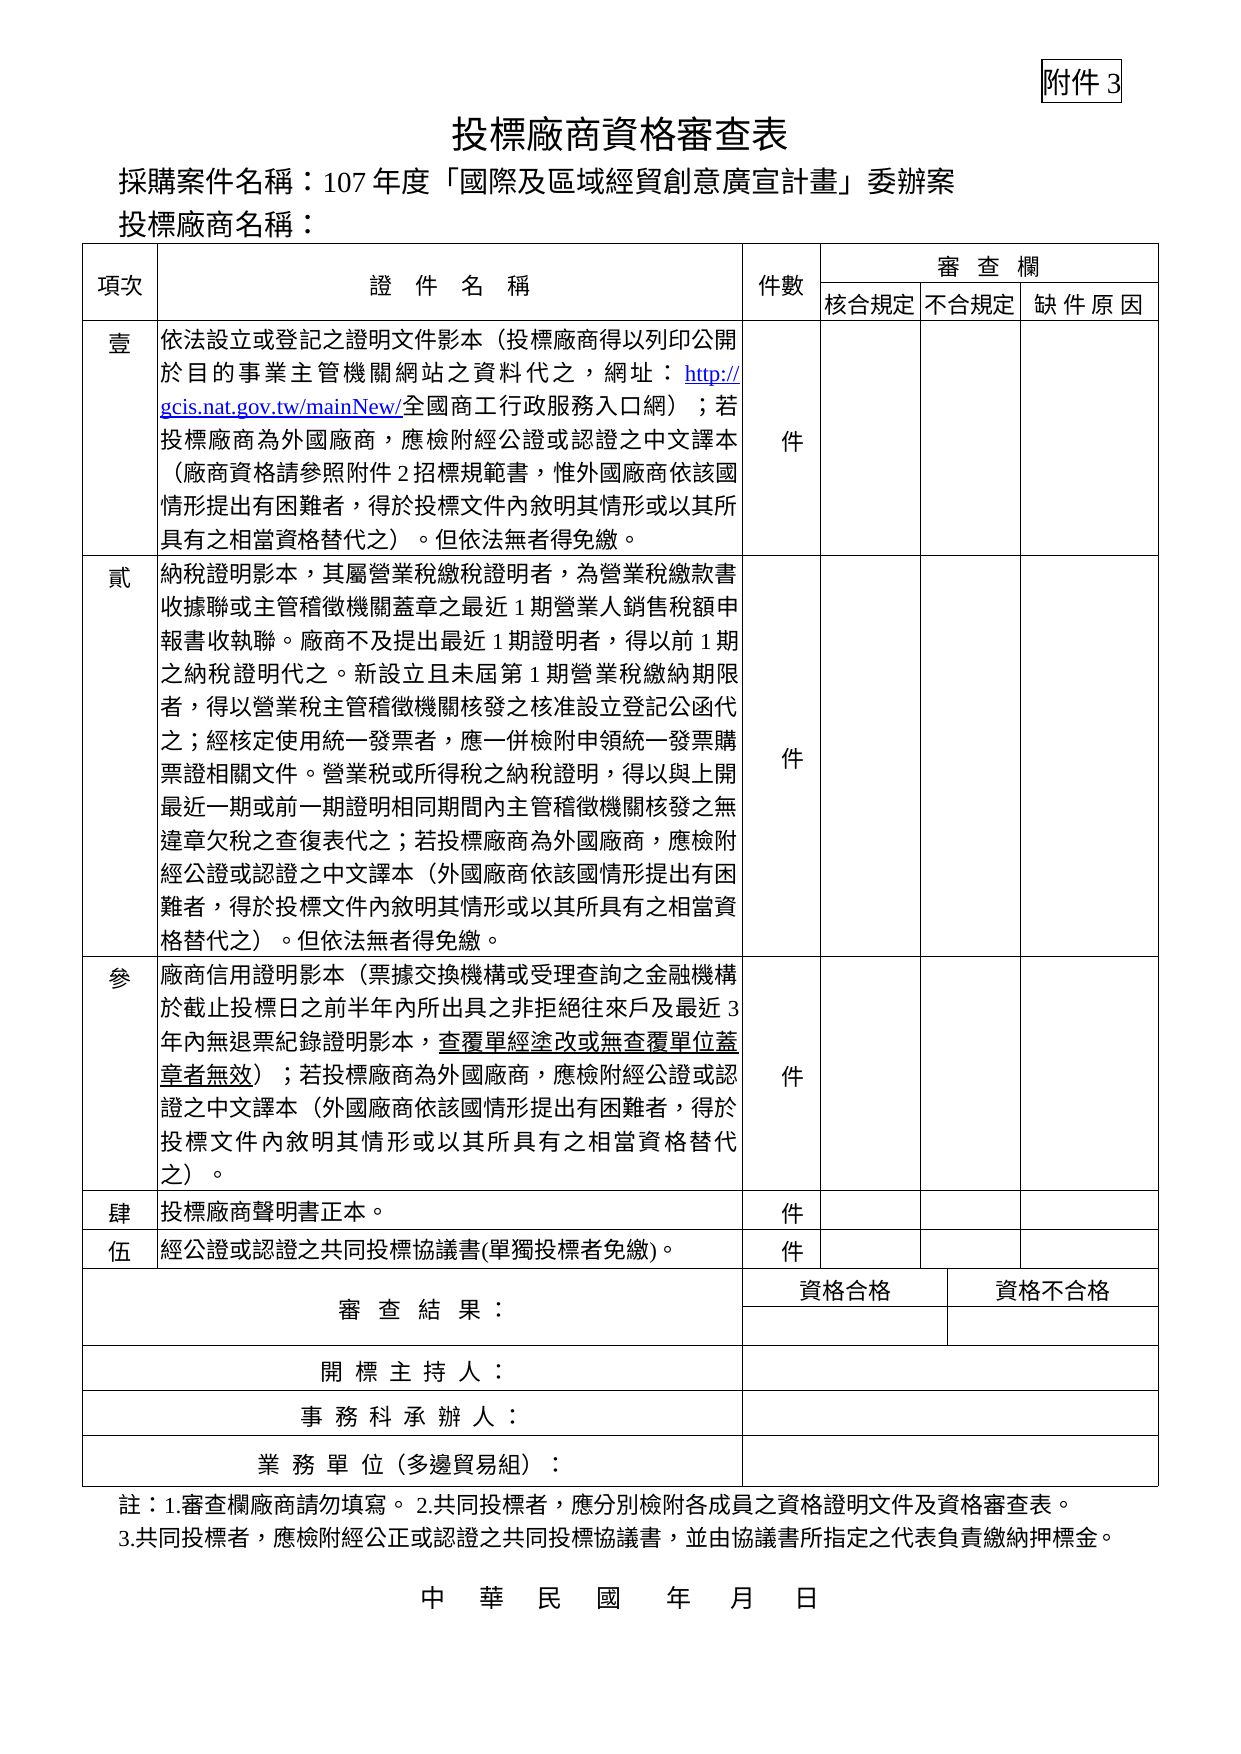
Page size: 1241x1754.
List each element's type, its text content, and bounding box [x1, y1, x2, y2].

table_cell [743, 1391, 1158, 1435]
table_cell [743, 1307, 947, 1345]
table_cell [921, 1230, 1020, 1268]
table_cell 肆 [83, 1191, 157, 1229]
table_cell [921, 957, 1020, 1190]
table_cell [921, 1191, 1020, 1229]
table_cell 缺 件 原 因 [1021, 283, 1158, 320]
table_cell [1021, 1191, 1158, 1229]
table_cell 廠商信用證明影本（票據交換機構或受理查詢之金融機構於截止投標日之前半年內所出具之非拒絕往來戶及最近3年內無退票紀錄證明影本，查覆單經塗改或無查覆單位蓋章者無效）；若投標廠商為外國廠商，應檢附經公證或認證之中文譯本（外國廠商依該國情形提出有困難者，得於投標文件內敘明其情形或以其所具有之相當資格替代之）。 [158, 957, 742, 1190]
table_cell 納稅證明影本，其屬營業稅繳稅證明者，為營業稅繳款書收據聯或主管稽徵機關蓋章之最近1期營業人銷售稅額申報書收執聯。廠商不及提出最近1期證明者，得以前1期之納稅證明代之。新設立且未屆第1期營業稅繳納期限者，得以營業稅主管稽徵機關核發之核准設立登記公函代之；經核定使用統一發票者，應一併檢附申領統一發票購票證相關文件。營業税或所得稅之納稅證明，得以與上開最近一期或前一期證明相同期間內主管稽徵機關核發之無違章欠稅之查復表代之；若投標廠商為外國廠商，應檢附經公證或認證之中文譯本（外國廠商依該國情形提出有困難者，得於投標文件內敘明其情形或以其所具有之相當資格替代之）。但依法無者得免繳。 [158, 556, 742, 956]
table_cell [921, 321, 1020, 555]
table_cell 資格合格 [743, 1269, 947, 1306]
table_cell 投標廠商聲明書正本。 [158, 1191, 742, 1229]
table_cell 不合規定 [921, 283, 1020, 320]
table_cell [1021, 957, 1158, 1190]
table_cell 事 務 科 承 辦 人 ： [83, 1391, 742, 1435]
table_cell 資格不合格 [948, 1269, 1158, 1306]
table_cell 參 [83, 957, 157, 1190]
table_cell 貳 [83, 556, 157, 956]
table_cell 經公證或認證之共同投標協議書(單獨投標者免繳)。 [158, 1230, 742, 1268]
table_cell 依法設立或登記之證明文件影本（投標廠商得以列印公開於目的事業主管機關網站之資料代之，網址：http://gcis.nat.gov.tw/mainNew/全國商工行政服務入口網）；若投標廠商為外國廠商，應檢附經公證或認證之中文譯本（廠商資格請參照附件2招標規範書，惟外國廠商依該國情形提出有困難者，得於投標文件內敘明其情形或以其所具有之相當資格替代之）。但依法無者得免繳。 [158, 321, 742, 555]
table_cell 開 標 主 持 人 ： [83, 1346, 742, 1390]
table_cell [743, 1436, 1158, 1486]
table_cell [821, 957, 920, 1190]
table_header 審 查 欄 [821, 244, 1158, 282]
table_cell [1021, 556, 1158, 956]
table_cell 業 務 單 位（多邊貿易組）： [83, 1436, 742, 1486]
table_cell [821, 321, 920, 555]
table_header 項次 [83, 244, 157, 320]
table_cell 核合規定 [821, 283, 920, 320]
table_cell [743, 1346, 1158, 1390]
table_cell 件 [743, 1230, 820, 1268]
table_cell [821, 1230, 920, 1268]
table_cell 伍 [83, 1230, 157, 1268]
table_cell 審 查 結 果 ： [83, 1269, 742, 1345]
text 中 華 民 國 年 月 日 [118, 1578, 1122, 1614]
table_cell [1021, 321, 1158, 555]
table_cell [1021, 1230, 1158, 1268]
table_cell [921, 556, 1020, 956]
text 採購案件名稱：107年度「國際及區域經貿創意廣宣計畫」委辦案 [118, 159, 1122, 201]
text 投標廠商名稱： [118, 201, 1122, 243]
table_cell 壹 [83, 321, 157, 555]
text 3.共同投標者，應檢附經公正或認證之共同投標協議書，並由協議書所指定之代表負責繳納押標金。 [118, 1520, 1122, 1553]
table_header 件數 [743, 244, 820, 320]
table_cell 件 [743, 957, 820, 1190]
text 投標廠商資格審查表 [118, 104, 1122, 159]
text 註：1.審查欄廠商請勿填寫。 2.共同投標者，應分別檢附各成員之資格證明文件及資格審查表。 [118, 1487, 1122, 1520]
table_header 證 件 名 稱 [158, 244, 742, 320]
table_cell 件 [743, 556, 820, 956]
table_cell [821, 556, 920, 956]
table_cell 件 [743, 1191, 820, 1229]
table_cell [821, 1191, 920, 1229]
table_cell [948, 1307, 1158, 1345]
table_cell 件 [743, 321, 820, 555]
